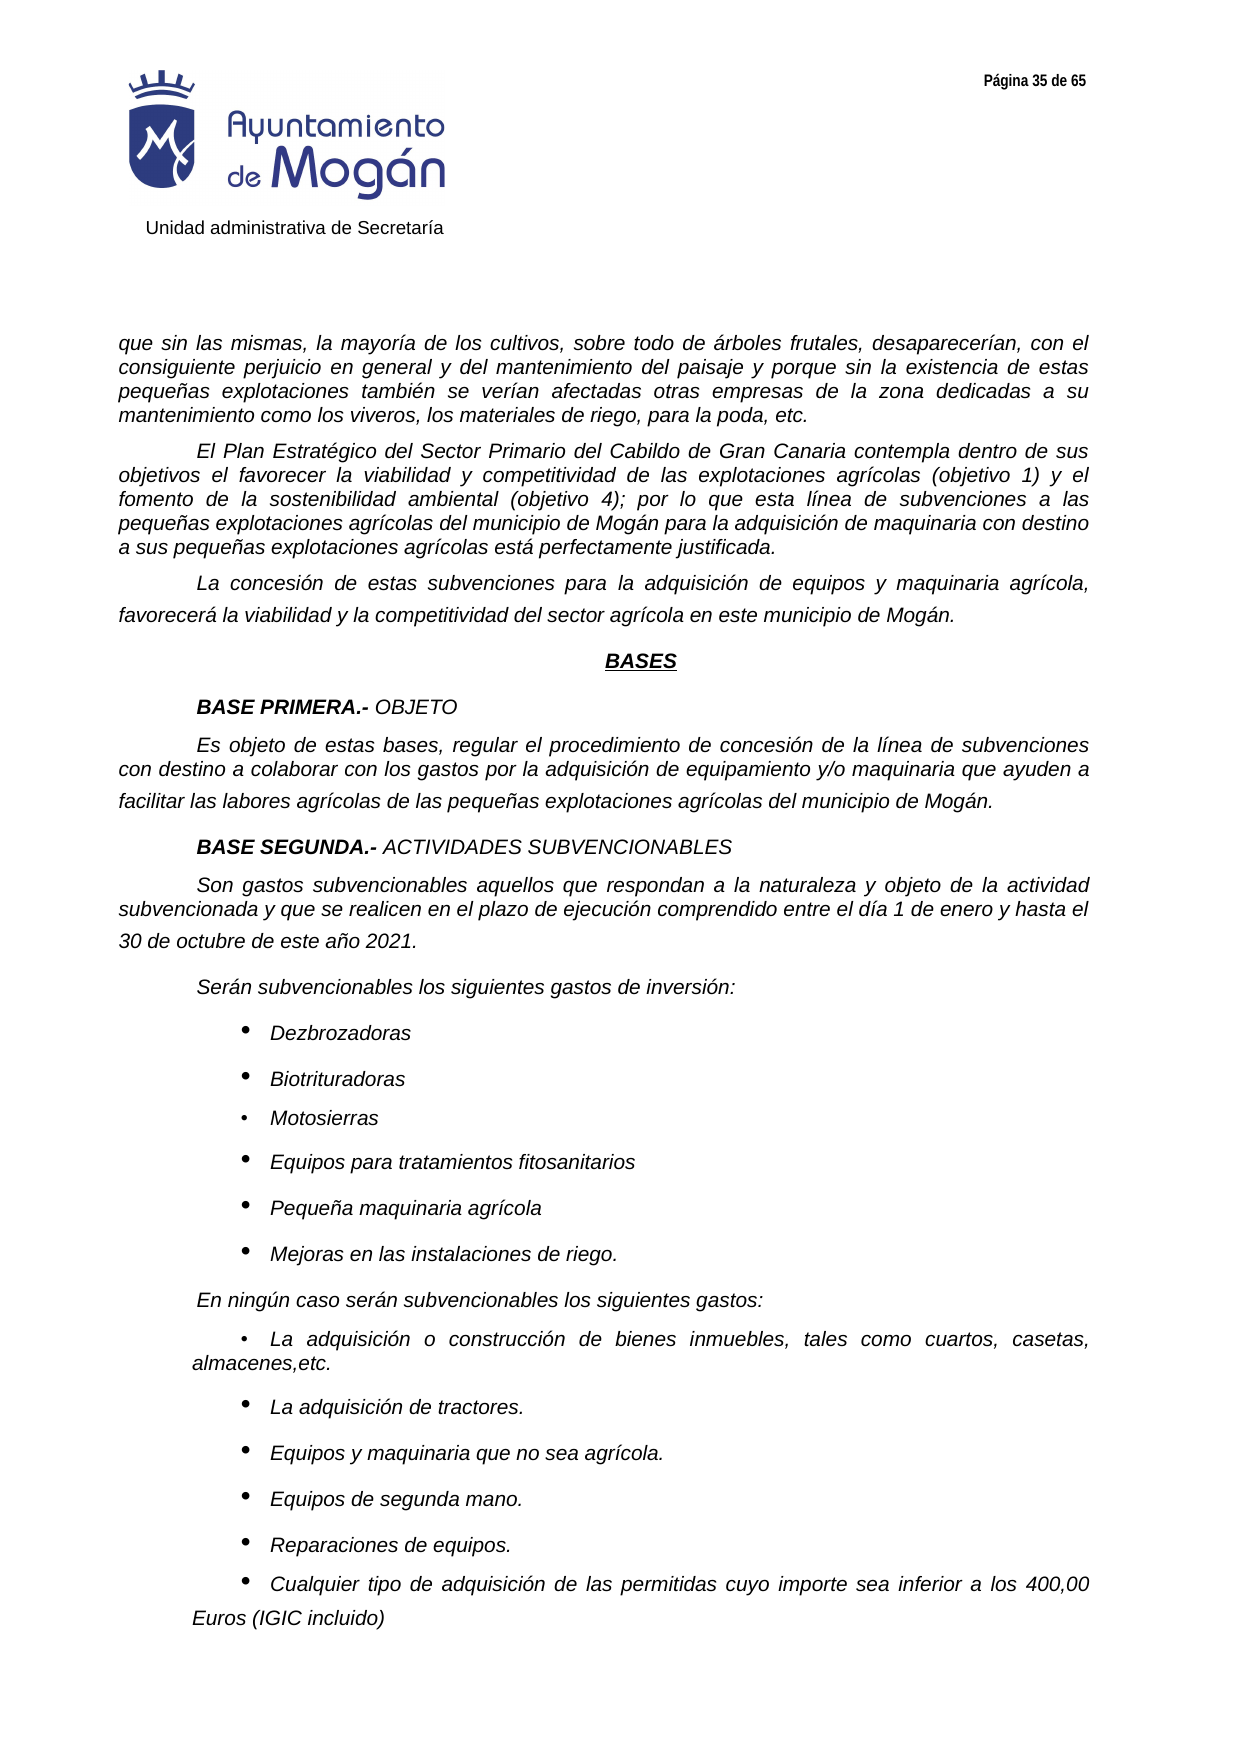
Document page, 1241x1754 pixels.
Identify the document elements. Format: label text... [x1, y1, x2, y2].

list Pequeña maquinaria agrícola [162, 1188, 1092, 1222]
list Dezbrozadoras [162, 1013, 1092, 1047]
list Motosierras [162, 1106, 1092, 1129]
list La adquisición o construcción de bienes inmuebles, tales como cuartos, casetas, almacenes,etc. [162, 1327, 1092, 1374]
picture [128, 70, 445, 206]
list La adquisición de tractores. [162, 1387, 1092, 1421]
text El Plan Estratégico del Sector Primario del Cabildo de Gran Canaria contempla dentro de sus objetivos el favorecer la viabilidad y competitividad de las explotaciones agrícolas (objetivo 1) y el fomento de la sostenibilidad ambiental (objetivo 4); por lo que esta línea de subvenciones a las pequeñas explotaciones agrícolas del municipio de Mogán para la adquisición de maquinaria con destino a sus pequeñas explotaciones agrícolas está perfectamente justificada. [118, 439, 1092, 559]
list Equipos y maquinaria que no sea agrícola. [162, 1433, 1092, 1467]
list Reparaciones de equipos. [162, 1526, 1092, 1559]
text que sin las mismas, la mayoría de los cultivos, sobre todo de árboles frutales, desaparecerían, con el consiguiente perjuicio en general y del mantenimiento del paisaje y porque sin la existencia de estas pequeñas explotaciones también se verían afectadas otras empresas de la zona dedicadas a su mantenimiento como los viveros, los materiales de riego, para la poda, etc. [118, 331, 1092, 426]
text BASE PRIMERA.- OBJETO [118, 687, 1092, 721]
list Cualquier tipo de adquisición de las permitidas cuyo importe sea inferior a los 400,00 Euros (IGIC incluido) [162, 1572, 1092, 1632]
list Equipos de segunda mano. [162, 1479, 1092, 1513]
list Mejoras en las instalaciones de riego. [162, 1234, 1092, 1268]
list Biotrituradoras [162, 1059, 1092, 1093]
text En ningún caso serán subvencionables los siguientes gastos: [118, 1281, 1092, 1314]
text BASE SEGUNDA.- ACTIVIDADES SUBVENCIONABLES [118, 827, 1092, 861]
text Es objeto de estas bases, regular el procedimiento de concesión de la línea de subvenciones con destino a colaborar con los gastos por la adquisición de equipamiento y/o maquinaria que ayuden a facilitar las labores agrícolas de las pequeñas explotaciones agrícolas del municipio de Mogán. [118, 733, 1092, 815]
text Serán subvencionables los siguientes gastos de inversión: [118, 967, 1092, 1001]
list Equipos para tratamientos fitosanitarios [162, 1142, 1092, 1176]
text BASES [118, 641, 1092, 675]
text La concesión de estas subvenciones para la adquisición de equipos y maquinaria agrícola, favorecerá la viabilidad y la competitividad del sector agrícola en este municipio de Mogán. [118, 571, 1092, 629]
text Son gastos subvencionables aquellos que respondan a la naturaleza y objeto de la actividad subvencionada y que se realicen en el plazo de ejecución comprendido entre el día 1 de enero y hasta el 30 de octubre de este año 2021. [118, 873, 1092, 955]
